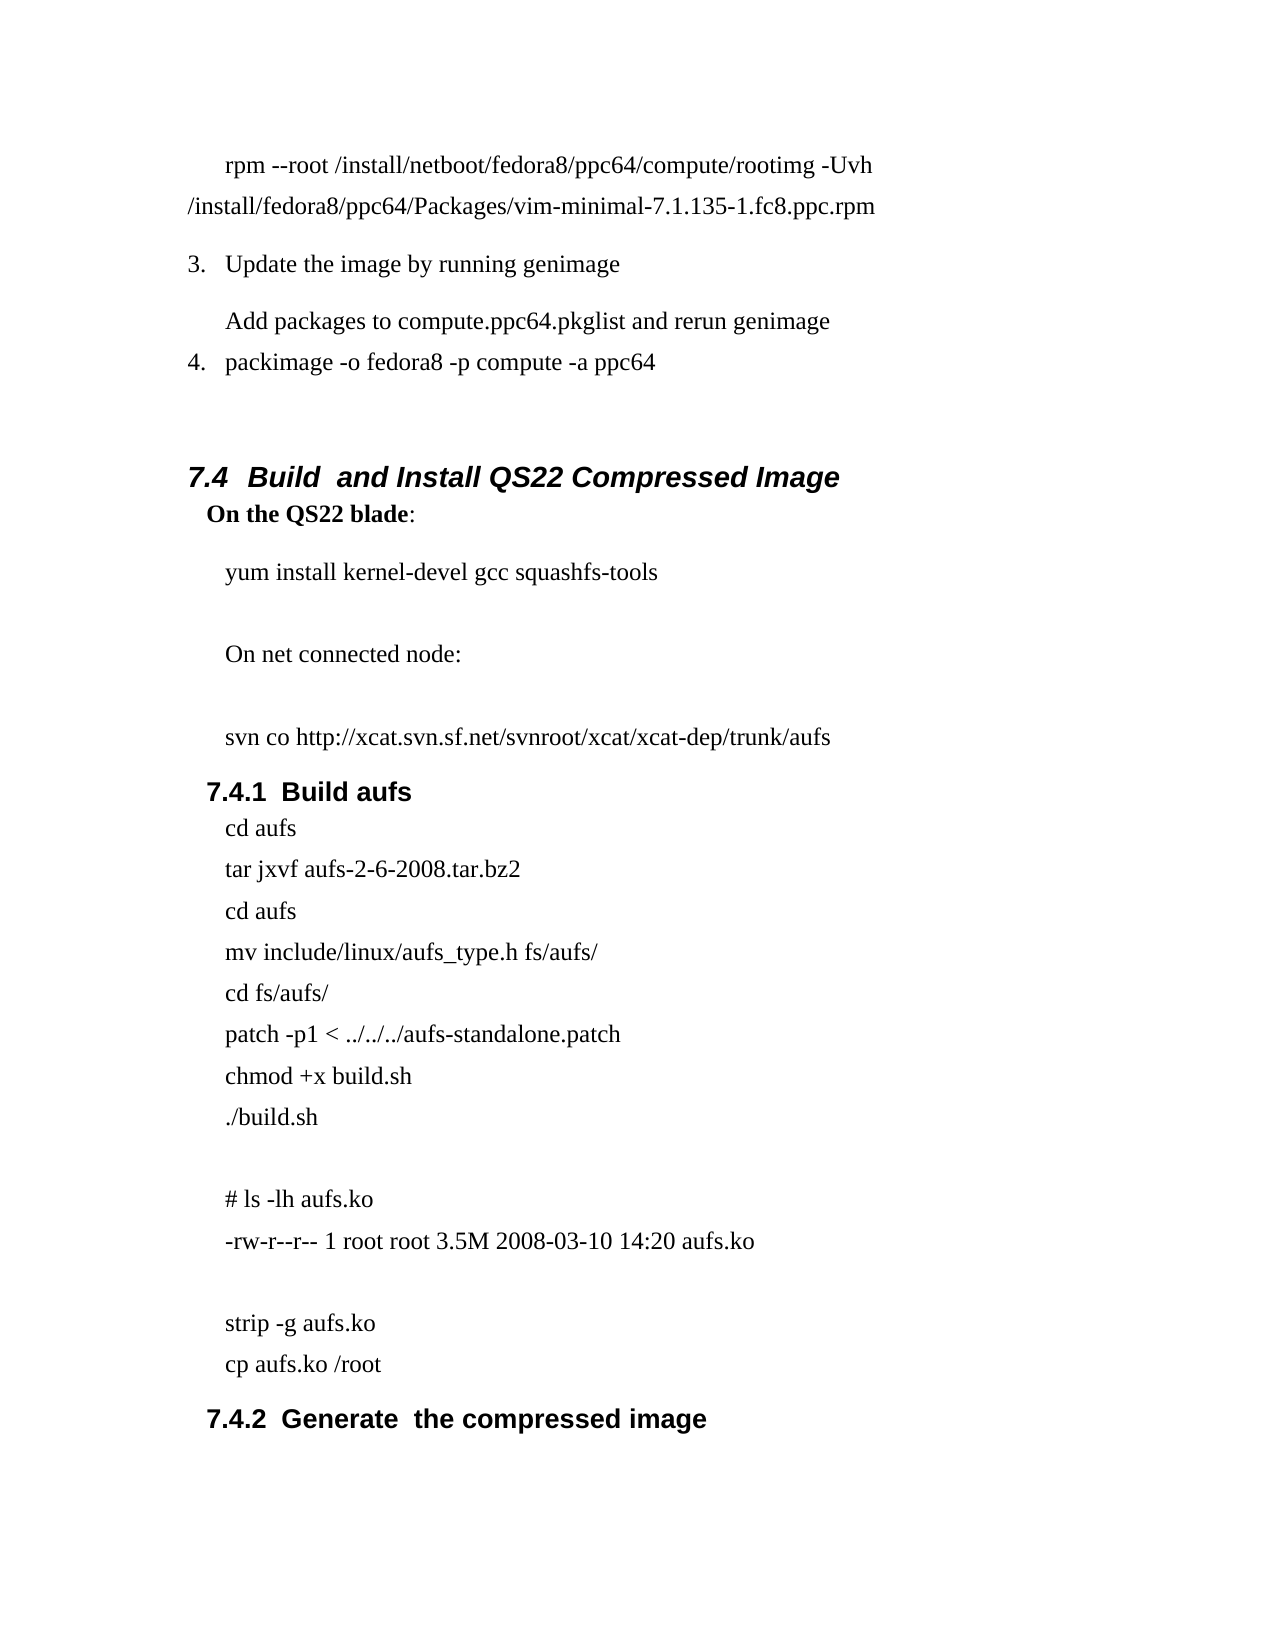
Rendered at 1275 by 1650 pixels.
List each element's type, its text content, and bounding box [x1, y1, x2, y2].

text svn co http://xcat.svn.sf.net/svnroot/xcat/xcat-dep/trunk/aufs [225, 722, 1087, 751]
text strip -g aufs.ko [225, 1308, 1087, 1337]
text /install/fedora8/ppc64/Packages/vim-minimal-7.1.135-1.fc8.ppc.rpm [187, 191, 1087, 220]
text cp aufs.ko /root [225, 1349, 1087, 1378]
text Add packages to compute.ppc64.pkglist and rerun genimage [225, 306, 1087, 335]
text On the QS22 blade: [187, 499, 1087, 528]
list Update the image by running genimage [187, 249, 1087, 277]
text yum install kernel-devel gcc squashfs-tools [225, 557, 1087, 586]
text -rw-r--r-- 1 root root 3.5M 2008-03-10 14:20 aufs.ko [225, 1226, 1087, 1254]
subtitle Build and Install QS22 Compressed Image [187, 460, 1087, 493]
text patch -p1 < ../../../aufs-standalone.patch [225, 1019, 1087, 1048]
text cd aufs [225, 813, 1087, 842]
text chmod +x build.sh [225, 1061, 1087, 1089]
text mv include/linux/aufs_type.h fs/aufs/ [225, 937, 1087, 966]
text tar jxvf aufs-2-6-2008.tar.bz2 [225, 854, 1087, 883]
subtitle Build aufs [206, 776, 1087, 807]
list packimage -o fedora8 -p compute -a ppc64 [187, 347, 1087, 376]
subtitle Generate the compressed image [206, 1403, 1087, 1434]
text ./build.sh [225, 1102, 1087, 1131]
text rpm --root /install/netboot/fedora8/ppc64/compute/rootimg -Uvh [225, 150, 1087, 179]
text # ls -lh aufs.ko [225, 1184, 1087, 1213]
text cd aufs [225, 896, 1087, 924]
text cd fs/aufs/ [225, 978, 1087, 1007]
text On net connected node: [225, 639, 1087, 668]
